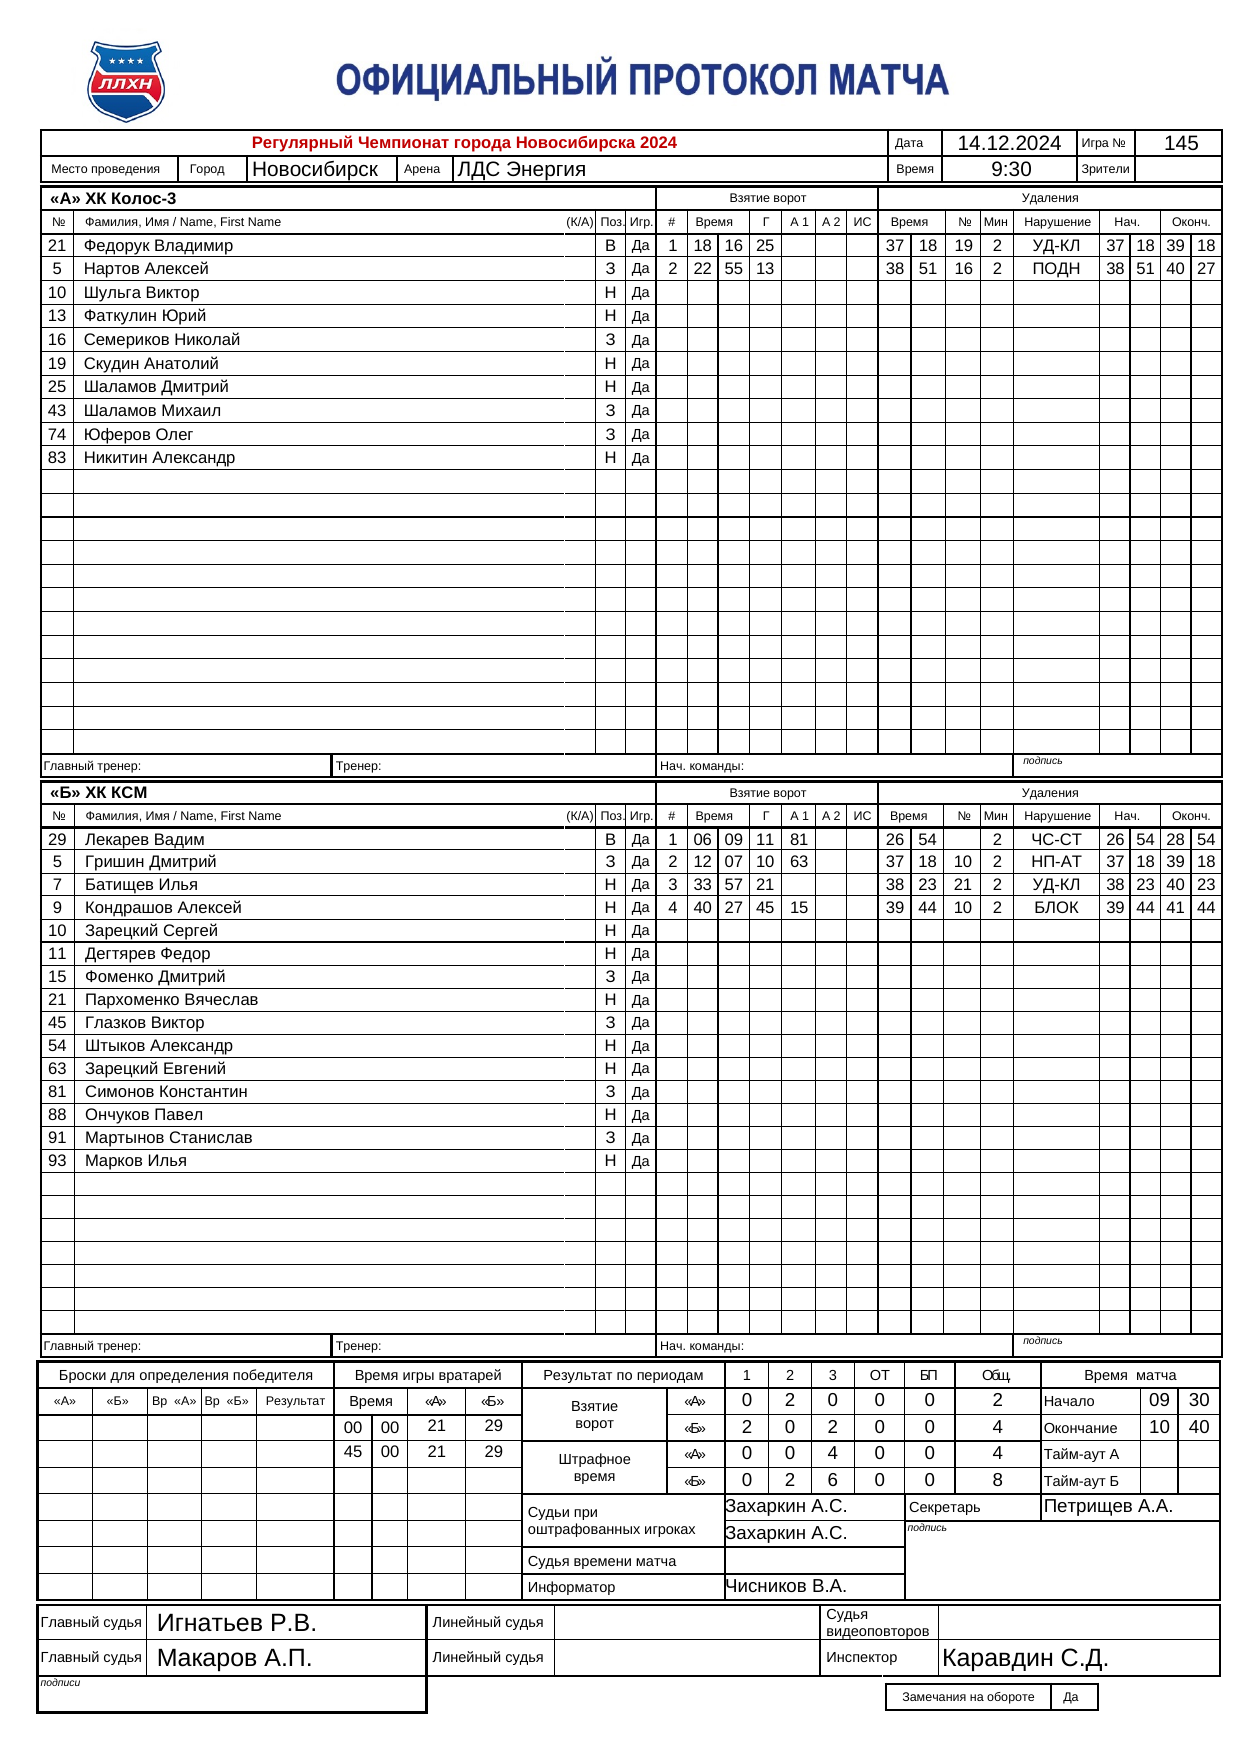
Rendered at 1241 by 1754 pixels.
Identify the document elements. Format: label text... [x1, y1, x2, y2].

table_cell [565, 829, 595, 849]
table_cell [565, 423, 595, 445]
table_cell [750, 588, 781, 611]
table_cell 54 [1192, 829, 1221, 849]
table_cell [42, 541, 73, 564]
table_cell [75, 1173, 564, 1195]
table_cell [657, 1150, 687, 1172]
table_cell Нарушение [1014, 211, 1099, 233]
table_cell 93 [42, 1150, 74, 1172]
table_cell 41 [1161, 896, 1190, 918]
table_cell [1131, 1265, 1160, 1287]
table_cell Взятие ворот [523, 1389, 666, 1440]
table_cell [912, 1104, 943, 1126]
table_cell 0 [855, 1442, 904, 1467]
table_cell [657, 966, 687, 987]
table_cell [75, 1311, 564, 1333]
table_cell [816, 850, 846, 872]
table_cell [782, 588, 815, 611]
table_cell 39 [879, 896, 910, 918]
table_cell [626, 1173, 655, 1195]
table_cell [565, 1012, 595, 1033]
table_cell [981, 1127, 1013, 1149]
table_header Замечания на обороте [887, 1685, 1050, 1709]
table_cell [257, 1547, 333, 1573]
table_cell [1100, 470, 1129, 493]
table_cell «А» [408, 1389, 465, 1413]
table_cell [1161, 966, 1190, 987]
table_cell [1100, 920, 1129, 941]
table_cell [565, 612, 595, 634]
table_cell [688, 1219, 717, 1241]
table_cell 4 [956, 1442, 1040, 1467]
table_cell [981, 1196, 1013, 1218]
table_cell [1131, 518, 1160, 540]
table_cell [750, 541, 781, 564]
table_cell [1100, 281, 1129, 303]
table_cell [946, 612, 980, 634]
table_cell [782, 1127, 815, 1149]
table_cell 63 [782, 850, 815, 872]
table_cell [912, 446, 945, 469]
table_cell [202, 1468, 256, 1493]
table_cell [782, 966, 815, 987]
table_cell Город [179, 157, 246, 181]
table_cell Да [626, 1127, 655, 1149]
table_cell [946, 494, 980, 516]
table_cell Н [596, 352, 625, 374]
table_cell [596, 1311, 625, 1333]
table_cell 18 [912, 850, 943, 872]
table_cell [912, 399, 945, 422]
table_cell Главный судья [39, 1606, 146, 1639]
table_cell [816, 1173, 846, 1195]
table_cell [944, 1104, 980, 1126]
table_cell 19 [42, 352, 73, 374]
table_cell Да [626, 376, 655, 398]
table_cell [565, 1058, 595, 1079]
table_cell [782, 281, 815, 303]
table_cell [565, 659, 595, 682]
table_cell [782, 730, 815, 753]
table_cell [847, 305, 877, 327]
table_cell [1161, 470, 1190, 493]
table_cell [981, 1311, 1013, 1333]
table_cell # [657, 805, 687, 826]
table_cell 21 [42, 235, 73, 256]
table_cell [782, 1035, 815, 1057]
table_cell [565, 399, 595, 422]
table_cell [565, 446, 595, 469]
table_cell [750, 352, 781, 374]
table_cell [257, 1574, 333, 1599]
table_cell [335, 1574, 371, 1599]
table_cell [782, 376, 815, 398]
table_cell [1131, 1035, 1160, 1057]
table_cell [816, 470, 846, 493]
table_cell [816, 446, 846, 469]
table_cell [657, 423, 687, 445]
table_cell [373, 1574, 407, 1599]
table_cell 13 [750, 257, 781, 280]
table_cell 10 [1141, 1415, 1177, 1440]
table_cell «А» [668, 1389, 724, 1413]
table_cell Тренер: [333, 755, 655, 776]
table_cell [879, 683, 910, 706]
table_cell 38 [1100, 874, 1129, 895]
table_cell 18 [688, 235, 717, 256]
table_cell 1 [657, 235, 687, 256]
table_cell 8 [956, 1468, 1040, 1493]
table_cell УД-КЛ [1014, 874, 1099, 895]
table_cell [148, 1521, 201, 1546]
table_cell [719, 518, 749, 540]
table_cell [719, 1104, 749, 1126]
table_cell А 2 [816, 211, 846, 233]
table_cell [847, 494, 877, 516]
table_cell [1100, 423, 1129, 445]
table_cell [565, 989, 595, 1011]
table_cell Нартов Алексей [74, 257, 564, 280]
table_cell [750, 920, 781, 941]
table_cell [202, 1441, 256, 1467]
table_cell [847, 376, 877, 398]
table_cell [816, 1081, 846, 1103]
table_cell 0 [905, 1415, 954, 1440]
table_cell З [596, 1012, 625, 1033]
table_cell [944, 1012, 980, 1033]
table_cell [596, 1288, 625, 1310]
table_cell [688, 730, 717, 753]
table_cell З [596, 399, 625, 422]
table_cell 44 [1192, 896, 1221, 918]
table_cell [879, 1058, 910, 1079]
table_cell [1161, 305, 1190, 327]
table_cell [1161, 683, 1190, 706]
table_cell 10 [42, 281, 73, 303]
table_cell [657, 989, 687, 1011]
table_cell [42, 1219, 74, 1241]
table_cell [596, 470, 625, 493]
table_cell [466, 1574, 521, 1599]
table_cell 13 [42, 305, 73, 327]
table_cell [596, 588, 625, 611]
table_cell Да [626, 966, 655, 987]
table_cell [657, 707, 687, 729]
table_cell [879, 612, 910, 634]
table_cell [719, 1265, 749, 1287]
table_cell [42, 1196, 74, 1218]
table_cell [981, 683, 1013, 706]
table_cell 39 [1161, 850, 1190, 872]
table_cell [847, 829, 877, 849]
table_cell 0 [726, 1442, 768, 1467]
table_cell [688, 1081, 717, 1103]
table_cell [688, 1104, 717, 1126]
table_cell Ончуков Павел [75, 1104, 564, 1126]
table_cell [1192, 1173, 1221, 1195]
table_cell [750, 1311, 781, 1333]
table_cell [879, 376, 910, 398]
table_cell [946, 446, 980, 469]
table_cell [42, 1288, 74, 1310]
table_cell 15 [782, 896, 815, 918]
table_cell 38 [879, 257, 910, 280]
table_cell [1014, 423, 1099, 445]
table_cell [1014, 352, 1099, 374]
table_cell З [596, 1081, 625, 1103]
table_cell [981, 1219, 1013, 1241]
table_cell 10 [944, 896, 980, 918]
table_cell [719, 1288, 749, 1310]
table_cell [75, 1265, 564, 1287]
table_cell [565, 376, 595, 398]
table_cell [719, 920, 749, 941]
table_cell [596, 730, 625, 753]
table_cell [42, 730, 73, 753]
table_cell (К/А) [565, 805, 595, 826]
table_cell 40 [1161, 874, 1190, 895]
table_cell [565, 636, 595, 658]
table_cell [944, 1242, 980, 1264]
table_cell [782, 1058, 815, 1079]
table_cell [719, 636, 749, 658]
table_cell Нарушение [1014, 805, 1099, 826]
table_cell Фаткулин Юрий [74, 305, 564, 327]
table_cell [373, 1547, 407, 1573]
table_cell [981, 707, 1013, 729]
table_cell [1192, 328, 1221, 351]
table_cell [1192, 1012, 1221, 1033]
table_cell [879, 943, 910, 964]
table_cell 2 [812, 1415, 854, 1440]
table_cell [782, 235, 815, 256]
table_cell [688, 494, 717, 516]
table_cell [1100, 352, 1129, 374]
table_cell [847, 707, 877, 729]
table_cell [1192, 541, 1221, 564]
table_cell [1161, 1219, 1190, 1241]
table_cell Г [750, 805, 781, 826]
table_cell Н [596, 943, 625, 964]
table_cell [912, 1288, 943, 1310]
table_cell [719, 423, 749, 445]
table_cell [1161, 1288, 1190, 1310]
table_cell 25 [42, 376, 73, 398]
table_cell [782, 565, 815, 587]
table_cell [1179, 1441, 1219, 1467]
table_cell [847, 1127, 877, 1149]
table_cell Нач. [1100, 805, 1160, 826]
table_cell [565, 1311, 595, 1333]
table_cell [148, 1547, 201, 1573]
table_cell [1131, 920, 1160, 941]
table_cell Г [750, 211, 781, 233]
table_cell [879, 707, 910, 729]
table_cell [408, 1468, 465, 1493]
table_cell [75, 1196, 564, 1218]
table_cell [847, 470, 877, 493]
table_cell Да [626, 305, 655, 327]
table_cell [202, 1416, 256, 1440]
table_cell [1131, 1242, 1160, 1264]
table_cell [74, 683, 564, 706]
table_cell [946, 541, 980, 564]
table_cell 18 [1131, 850, 1160, 872]
table_cell [688, 1150, 717, 1172]
table_cell [408, 1494, 465, 1520]
table_cell [466, 1521, 521, 1546]
table_cell Линейный судья [428, 1640, 554, 1675]
table_cell [657, 1081, 687, 1103]
table_cell [565, 683, 595, 706]
table_cell [1014, 565, 1099, 587]
table_cell [816, 1058, 846, 1079]
table_cell «Б» [93, 1389, 147, 1413]
table_cell [782, 659, 815, 682]
table_cell [944, 1035, 980, 1057]
table_cell 16 [719, 235, 749, 256]
table_cell Вр «Б» [202, 1389, 256, 1413]
table_cell Место проведения [42, 157, 177, 181]
table_cell [565, 1196, 595, 1218]
table_cell [565, 518, 595, 540]
table_cell [816, 1035, 846, 1057]
table_cell [657, 541, 687, 564]
table_cell [816, 281, 846, 303]
table_cell [657, 1196, 687, 1218]
table_cell подписи [39, 1677, 425, 1711]
table_cell [816, 659, 846, 682]
table_cell № [944, 805, 980, 826]
table_cell [202, 1494, 256, 1520]
table_cell № [946, 211, 980, 233]
table_cell [912, 920, 943, 941]
table_cell З [596, 850, 625, 872]
table_cell 21 [408, 1441, 465, 1467]
table_cell [626, 1311, 655, 1333]
table_cell [782, 1196, 815, 1218]
table_cell [981, 1081, 1013, 1103]
table_cell [912, 707, 945, 729]
table_cell № [42, 805, 74, 826]
table_cell [75, 1242, 564, 1264]
table_cell [42, 518, 73, 540]
table_cell [719, 565, 749, 587]
table_cell [1161, 1150, 1190, 1172]
table_cell [719, 1127, 749, 1149]
table_cell [816, 541, 846, 564]
table_cell [750, 636, 781, 658]
table_cell [750, 328, 781, 351]
table_cell [565, 565, 595, 587]
table_cell [565, 541, 595, 564]
table_cell «А» [668, 1442, 724, 1467]
table_cell [1161, 1173, 1190, 1195]
table_cell [879, 1150, 910, 1172]
table_cell [750, 1219, 781, 1241]
table_cell [1100, 328, 1129, 351]
table_cell [1161, 352, 1190, 374]
table_cell [1131, 541, 1160, 564]
table_cell [847, 518, 877, 540]
table_cell 2 [981, 235, 1013, 256]
table_header 3 [812, 1363, 854, 1387]
table_cell [816, 896, 846, 918]
table_cell Мин [981, 805, 1013, 826]
table_cell [879, 1288, 910, 1310]
table_cell [657, 1127, 687, 1149]
table_cell 00 [373, 1441, 407, 1467]
table_cell [782, 1311, 815, 1333]
table_cell [565, 1219, 595, 1241]
table_cell [981, 281, 1013, 303]
table_cell [42, 470, 73, 493]
table_cell [408, 1547, 465, 1573]
table_cell Да [626, 257, 655, 280]
table_cell [1192, 943, 1221, 964]
table_cell Да [626, 1081, 655, 1103]
table_cell [596, 683, 625, 706]
table_cell [782, 943, 815, 964]
table_cell ЛДС Энергия [454, 157, 887, 181]
table_cell [1100, 1242, 1129, 1264]
table_cell З [596, 1127, 625, 1149]
table_cell 33 [688, 874, 717, 895]
table_cell Да [626, 850, 655, 872]
table_cell [657, 1311, 687, 1333]
table_cell [1014, 1173, 1099, 1195]
table_cell [1014, 494, 1099, 516]
table_cell [719, 281, 749, 303]
table_cell [981, 730, 1013, 753]
table_cell [1100, 305, 1129, 327]
table_cell 2 [657, 850, 687, 872]
table_cell [1131, 730, 1160, 753]
table_cell [688, 1196, 717, 1218]
table_cell [1161, 281, 1190, 303]
table_cell [1100, 446, 1129, 469]
table_cell [688, 612, 717, 634]
table_cell [1161, 730, 1190, 753]
table_cell [981, 1012, 1013, 1033]
table_cell Штрафное время [523, 1442, 666, 1493]
table_cell Да [626, 1035, 655, 1057]
table_cell Арена [398, 157, 452, 181]
table_cell [1161, 1242, 1190, 1264]
table_cell [335, 1521, 371, 1546]
table_cell [1131, 376, 1160, 398]
table_cell [42, 1242, 74, 1264]
table_cell [1131, 1150, 1160, 1172]
table_cell [1014, 659, 1099, 682]
table_cell [1100, 1150, 1129, 1172]
table_cell [981, 423, 1013, 445]
table_cell [688, 1035, 717, 1057]
table_cell [816, 588, 846, 611]
table_cell [1100, 1081, 1129, 1103]
table_cell [1014, 1012, 1099, 1033]
table_cell 22 [688, 257, 717, 280]
table_cell [750, 1012, 781, 1033]
table_cell [944, 989, 980, 1011]
table_cell [42, 683, 73, 706]
table_cell [93, 1494, 147, 1520]
table_cell [1161, 612, 1190, 634]
table_cell Зрители [1078, 157, 1134, 181]
table_cell [879, 423, 910, 445]
table_cell [1192, 612, 1221, 634]
table_cell [93, 1441, 147, 1467]
table_cell Да [626, 1150, 655, 1172]
table_cell [596, 636, 625, 658]
table_cell [847, 850, 877, 872]
table_cell [782, 399, 815, 422]
table_header «А» ХК Колос-3 [42, 188, 655, 209]
table_cell 4 [657, 896, 687, 918]
table_header Время матча [1042, 1363, 1219, 1387]
table_cell З [596, 423, 625, 445]
table_header 1 [726, 1363, 768, 1387]
table_cell [1179, 1468, 1219, 1493]
table_cell [719, 1311, 749, 1333]
table_cell [1131, 470, 1160, 493]
table_cell [944, 1288, 980, 1310]
table_cell 2 [981, 896, 1013, 918]
table_cell [719, 683, 749, 706]
table_cell Да [626, 943, 655, 964]
table_cell 74 [42, 423, 73, 445]
table_cell [626, 659, 655, 682]
table_cell [42, 1173, 74, 1195]
table_header 145 [1136, 131, 1221, 155]
table_cell [816, 943, 846, 964]
table_cell [782, 446, 815, 469]
table_cell 23 [1131, 874, 1160, 895]
table_cell [879, 328, 910, 351]
table_cell [74, 612, 564, 634]
table_cell [1014, 1242, 1099, 1264]
table_cell [1161, 446, 1190, 469]
table_cell [1014, 1196, 1099, 1218]
table_cell Игр. [626, 805, 655, 826]
table_cell [565, 1288, 595, 1310]
table_cell [626, 683, 655, 706]
table_cell [879, 446, 910, 469]
table_cell [750, 1081, 781, 1103]
table_cell [816, 920, 846, 941]
table_cell [879, 920, 910, 941]
table_cell 18 [912, 235, 945, 256]
table_cell [816, 1150, 846, 1172]
table_cell [1192, 423, 1221, 445]
table_cell [1131, 612, 1160, 634]
table_cell А 1 [782, 211, 815, 233]
table_cell [1131, 683, 1160, 706]
table_cell подпись [1014, 755, 1221, 776]
table_cell [912, 376, 945, 398]
table_cell Шаламов Михаил [74, 399, 564, 422]
table_cell [782, 1265, 815, 1287]
table_cell [946, 352, 980, 374]
table_cell 55 [719, 257, 749, 280]
table_cell [1131, 588, 1160, 611]
table_cell 7 [42, 874, 74, 895]
table_cell [1192, 305, 1221, 327]
table_cell Шаламов Дмитрий [74, 376, 564, 398]
table_cell [750, 707, 781, 729]
table_cell [1014, 966, 1099, 987]
table_cell [944, 943, 980, 964]
table_cell [879, 730, 910, 753]
table_cell [782, 494, 815, 516]
table_cell [688, 920, 717, 941]
table_cell Фамилия, Имя / Name, First Name [75, 805, 565, 826]
table_header Игра № [1078, 131, 1134, 155]
table_cell [657, 399, 687, 422]
table_cell [688, 989, 717, 1011]
table_cell [93, 1416, 147, 1440]
table_cell 4 [956, 1415, 1040, 1440]
table_cell [847, 281, 877, 303]
table_cell [688, 1058, 717, 1079]
table_cell [944, 1081, 980, 1103]
table_cell [1161, 1035, 1190, 1057]
table_cell [944, 1196, 980, 1218]
table_cell [912, 1196, 943, 1218]
table_cell 29 [466, 1441, 521, 1467]
table_cell [657, 1288, 687, 1310]
table_cell [428, 1677, 882, 1711]
table_cell [1192, 966, 1221, 987]
table_cell 18 [1192, 235, 1221, 256]
table_cell [1014, 446, 1099, 469]
table_cell [750, 376, 781, 398]
table_cell [879, 518, 910, 540]
table_cell [1014, 920, 1099, 941]
table_cell 39 [1100, 896, 1129, 918]
table_header Результат по периодам [523, 1363, 724, 1387]
table_cell Зарецкий Сергей [75, 920, 564, 941]
table_cell Фоменко Дмитрий [75, 966, 564, 987]
table_cell [912, 683, 945, 706]
table_cell Да [626, 328, 655, 351]
table_cell [981, 943, 1013, 964]
table_cell 9:30 [943, 157, 1076, 181]
table_cell [1192, 989, 1221, 1011]
table_cell А 2 [816, 805, 846, 826]
table_cell [1100, 1127, 1129, 1149]
table_header Дата [889, 131, 941, 155]
table_cell 81 [782, 829, 815, 849]
table_cell [565, 1173, 595, 1195]
table_cell 2 [981, 257, 1013, 280]
table_cell [847, 446, 877, 469]
table_cell [912, 1150, 943, 1172]
table_cell [879, 352, 910, 374]
table_cell [946, 659, 980, 682]
table_cell [816, 730, 846, 753]
table_cell Семериков Николай [74, 328, 564, 351]
table_cell [1161, 1104, 1190, 1126]
table_cell [816, 328, 846, 351]
table_cell 88 [42, 1104, 74, 1126]
table_cell [912, 518, 945, 540]
table_cell [912, 989, 943, 1011]
table_cell [912, 541, 945, 564]
table_cell [1131, 1081, 1160, 1103]
table_cell ЧС-СТ [1014, 829, 1099, 849]
table_cell Окончание [1042, 1415, 1140, 1440]
table_cell [565, 1127, 595, 1149]
table_cell [1014, 305, 1099, 327]
table_cell [596, 1265, 625, 1287]
table_cell [981, 328, 1013, 351]
table_cell [946, 707, 980, 729]
table_cell [1131, 636, 1160, 658]
table_cell [1131, 943, 1160, 964]
table_cell [946, 730, 980, 753]
table_cell Макаров А.П. [147, 1640, 425, 1675]
table_cell [596, 518, 625, 540]
table_cell [1131, 446, 1160, 469]
table_cell [1192, 1219, 1221, 1241]
table_cell [1161, 376, 1190, 398]
table_cell 11 [750, 829, 781, 849]
table_cell [719, 588, 749, 611]
table_cell 2 [726, 1415, 768, 1440]
table_cell [1161, 943, 1190, 964]
table_cell [912, 1311, 943, 1333]
table_cell [1100, 943, 1129, 964]
table_cell [657, 730, 687, 753]
table_cell ПОДН [1014, 257, 1099, 280]
table_cell Кондрашов Алексей [75, 896, 564, 918]
table_cell [1161, 423, 1190, 445]
table_cell [626, 1196, 655, 1218]
table_cell 37 [879, 850, 910, 872]
table_cell [816, 966, 846, 987]
table_cell ИС [847, 211, 877, 233]
table_cell [816, 636, 846, 658]
table_cell Н [596, 920, 625, 941]
table_cell [657, 1035, 687, 1057]
table_cell 2 [769, 1468, 811, 1493]
table_cell [688, 446, 717, 469]
table_cell Фамилия, Имя / Name, First Name [74, 211, 565, 233]
table_cell [1100, 612, 1129, 634]
table_cell [782, 1081, 815, 1103]
table_cell [981, 494, 1013, 516]
table_cell 45 [335, 1441, 371, 1467]
table_cell [1014, 281, 1099, 303]
table_cell [981, 588, 1013, 611]
table_cell [879, 1127, 910, 1149]
table_cell [1014, 636, 1099, 658]
table_cell [750, 1242, 781, 1264]
table_header Общ. [956, 1363, 1040, 1387]
table_cell [565, 730, 595, 753]
table_cell [981, 565, 1013, 587]
table_cell [750, 399, 781, 422]
table_cell 40 [1179, 1415, 1219, 1440]
table_cell [1100, 1012, 1129, 1033]
table_cell [42, 565, 73, 587]
table_cell [1131, 423, 1160, 445]
table_cell [39, 1494, 92, 1520]
table_cell [1100, 541, 1129, 564]
table_cell [1014, 541, 1099, 564]
table_cell 4 [812, 1442, 854, 1467]
table_cell [1192, 1311, 1221, 1333]
table_cell [657, 659, 687, 682]
table_cell [879, 1265, 910, 1287]
table_cell [1100, 518, 1129, 540]
table_cell [626, 1242, 655, 1264]
table_cell [1192, 707, 1221, 729]
table_cell [1131, 328, 1160, 351]
table_cell [565, 470, 595, 493]
table_cell [912, 470, 945, 493]
table_cell [981, 399, 1013, 422]
table_cell [688, 541, 717, 564]
table_cell [879, 1035, 910, 1057]
table_cell [816, 1242, 846, 1264]
table_cell [981, 1058, 1013, 1079]
table_cell Да [626, 399, 655, 422]
table_cell [74, 494, 564, 516]
table_cell [1100, 1311, 1129, 1333]
table_cell [946, 683, 980, 706]
table_cell [688, 376, 717, 398]
table_cell [912, 1081, 943, 1103]
table_cell [39, 1574, 92, 1599]
table_cell [879, 989, 910, 1011]
table_cell [657, 1104, 687, 1126]
table_cell [202, 1547, 256, 1573]
table_cell [981, 518, 1013, 540]
table_cell [912, 305, 945, 327]
table_cell 26 [1100, 829, 1129, 849]
table_cell [1161, 659, 1190, 682]
table_cell [1100, 1058, 1129, 1079]
table_cell [847, 730, 877, 753]
table_cell [42, 612, 73, 634]
table_cell [912, 1058, 943, 1079]
table_header Да [1052, 1685, 1097, 1709]
table_cell [596, 565, 625, 587]
table_cell [816, 874, 846, 895]
table_cell [879, 636, 910, 658]
table_cell [1192, 518, 1221, 540]
table_cell Да [626, 920, 655, 941]
table_cell 16 [42, 328, 73, 351]
table_cell 1 [657, 829, 687, 849]
table_cell Никитин Александр [74, 446, 564, 469]
table_cell [981, 1150, 1013, 1172]
table_cell [719, 399, 749, 422]
table_cell [981, 470, 1013, 493]
table_cell Н [596, 376, 625, 398]
table_cell Время [335, 1389, 407, 1413]
table_cell [657, 565, 687, 587]
table_cell Марков Илья [75, 1150, 564, 1172]
table_cell [1192, 1104, 1221, 1126]
table_cell 0 [905, 1442, 954, 1467]
table_cell [719, 659, 749, 682]
table_cell Оконч. [1161, 805, 1221, 826]
table_cell [944, 1127, 980, 1149]
table_cell [847, 659, 877, 682]
table_cell [981, 352, 1013, 374]
table_cell [1014, 989, 1099, 1011]
table_cell [847, 235, 877, 256]
table_cell [847, 989, 877, 1011]
table_cell [1100, 1219, 1129, 1241]
table_cell [1014, 707, 1099, 729]
table_cell [1161, 1265, 1190, 1287]
table_header Удаления [879, 188, 1221, 209]
table_header Время игры вратарей [335, 1363, 521, 1387]
table_cell Да [626, 352, 655, 374]
table_cell [847, 1196, 877, 1218]
table_cell [657, 494, 687, 516]
table_cell [750, 565, 781, 587]
table_cell 29 [466, 1416, 521, 1440]
table_cell [1131, 494, 1160, 516]
table_cell Штыков Александр [75, 1035, 564, 1057]
table_cell В [596, 829, 625, 849]
table_cell 18 [1131, 235, 1160, 256]
table_cell Судья видеоповторов [821, 1606, 938, 1639]
table_cell [1014, 328, 1099, 351]
table_cell [1192, 281, 1221, 303]
table_cell [1014, 1288, 1099, 1310]
table_cell [816, 257, 846, 280]
table_cell [1014, 1081, 1099, 1103]
table_cell [750, 1288, 781, 1310]
table_cell [688, 352, 717, 374]
table_cell [565, 1150, 595, 1172]
table_cell [944, 829, 980, 849]
table_cell [75, 1288, 564, 1310]
table_cell [719, 1219, 749, 1241]
table_cell [816, 1127, 846, 1149]
table_cell 91 [42, 1127, 74, 1149]
table_cell 3 [657, 874, 687, 895]
table_cell Нач. команды: [657, 755, 1012, 776]
table_cell [879, 588, 910, 611]
table_cell [657, 328, 687, 351]
table_cell [879, 565, 910, 587]
table_cell [1131, 989, 1160, 1011]
table_cell [93, 1468, 147, 1493]
table_cell [42, 707, 73, 729]
table_cell [1161, 989, 1190, 1011]
table_cell [912, 1219, 943, 1241]
table_cell [202, 1521, 256, 1546]
table_cell [750, 518, 781, 540]
table_cell Нач. команды: [657, 1335, 1012, 1356]
table_cell [719, 305, 749, 327]
table_cell [688, 636, 717, 658]
table_cell [657, 1058, 687, 1079]
table_cell 54 [1131, 829, 1160, 849]
table_cell [565, 494, 595, 516]
table_cell БЛОК [1014, 896, 1099, 918]
table_cell Да [626, 1058, 655, 1079]
table_cell подпись [1014, 1335, 1221, 1356]
table_cell [1100, 1035, 1129, 1057]
table_cell [719, 1150, 749, 1172]
table_cell [1131, 1219, 1160, 1241]
table_cell [1192, 470, 1221, 493]
table_cell 37 [1100, 850, 1129, 872]
table_cell Судьи при оштрафованных игроках [523, 1495, 724, 1546]
table_cell [688, 1127, 717, 1149]
table_cell 0 [855, 1468, 904, 1493]
table_cell [657, 612, 687, 634]
table_cell 0 [769, 1442, 811, 1467]
table_cell [39, 1521, 92, 1546]
table_cell [1100, 636, 1129, 658]
table_cell [750, 305, 781, 327]
table_cell [816, 612, 846, 634]
table_cell [719, 494, 749, 516]
table_cell [466, 1468, 521, 1493]
table_cell [1131, 659, 1160, 682]
table_cell [847, 636, 877, 658]
table_header «Б» ХК КСМ [42, 783, 655, 803]
table_cell 10 [750, 850, 781, 872]
table_cell [912, 565, 945, 587]
table_cell Шульга Виктор [74, 281, 564, 303]
table_cell Да [626, 423, 655, 445]
table_cell 15 [42, 966, 74, 987]
table_cell З [596, 328, 625, 351]
table_cell [847, 920, 877, 941]
table_cell 37 [1100, 235, 1129, 256]
table_cell [719, 943, 749, 964]
table_cell [42, 1311, 74, 1333]
table_cell [847, 1265, 877, 1287]
table_cell [847, 565, 877, 587]
table_cell [626, 707, 655, 729]
table_cell [847, 257, 877, 280]
table_cell [816, 1265, 846, 1287]
table_cell [782, 707, 815, 729]
table_cell [1192, 588, 1221, 611]
table_cell 16 [946, 257, 980, 280]
table_cell [782, 989, 815, 1011]
table_cell 38 [1100, 257, 1129, 280]
table_cell [1014, 1265, 1099, 1287]
table_cell З [596, 966, 625, 987]
table_cell [750, 1150, 781, 1172]
table_cell [750, 730, 781, 753]
table_cell [626, 588, 655, 611]
table_cell [74, 659, 564, 682]
table_cell [1100, 376, 1129, 398]
table_cell [1192, 1288, 1221, 1310]
table_cell Поз. [596, 211, 625, 233]
table_cell [719, 376, 749, 398]
table_cell 11 [42, 943, 74, 964]
table_cell [93, 1574, 147, 1599]
table_cell [879, 1173, 910, 1195]
table_cell [946, 588, 980, 611]
table_cell [750, 1173, 781, 1195]
table_cell [148, 1468, 201, 1493]
table_cell 2 [981, 850, 1013, 872]
table_cell [1161, 1012, 1190, 1033]
table_cell Юферов Олег [74, 423, 564, 445]
table_cell [719, 1196, 749, 1218]
table_cell [1131, 1058, 1160, 1079]
table_cell [879, 1104, 910, 1126]
table_cell [912, 494, 945, 516]
table_cell [719, 730, 749, 753]
table_cell Судья времени матча [523, 1548, 724, 1573]
table_cell [946, 470, 980, 493]
table_cell [912, 328, 945, 351]
table_cell [719, 1081, 749, 1103]
table_cell [1014, 1150, 1099, 1172]
table_cell [847, 874, 877, 895]
table_cell [847, 352, 877, 374]
table_cell [847, 588, 877, 611]
table_cell [1161, 1127, 1190, 1149]
table_cell [782, 612, 815, 634]
table_cell 0 [812, 1389, 854, 1413]
table_cell [750, 281, 781, 303]
table_cell [782, 1219, 815, 1241]
table_cell [946, 518, 980, 540]
table_cell [74, 636, 564, 658]
table_cell [944, 1058, 980, 1079]
table_cell [912, 612, 945, 634]
table_cell [1192, 1127, 1221, 1149]
table_cell [750, 683, 781, 706]
table_cell 40 [688, 896, 717, 918]
table_cell [1141, 1441, 1177, 1467]
table_cell [1192, 1150, 1221, 1172]
table_cell [1014, 730, 1099, 753]
table_cell [373, 1468, 407, 1493]
table_cell [879, 1012, 910, 1033]
table_cell [912, 730, 945, 753]
table_cell Начало [1042, 1389, 1140, 1413]
table_cell [1100, 707, 1129, 729]
table_cell [912, 943, 943, 964]
table_cell [657, 920, 687, 941]
table_cell [555, 1640, 819, 1675]
table_cell [879, 1081, 910, 1103]
table_cell Да [626, 896, 655, 918]
table_cell [782, 1173, 815, 1195]
table_cell [596, 494, 625, 516]
table_header 2 [769, 1363, 811, 1387]
table_cell [981, 1288, 1013, 1310]
table_cell Захаркин А.С. [726, 1521, 904, 1546]
table_cell [1014, 943, 1099, 964]
table_cell [74, 470, 564, 493]
table_cell [42, 1265, 74, 1287]
table_cell [847, 1311, 877, 1333]
table_cell [555, 1606, 819, 1639]
table_cell [657, 943, 687, 964]
table_cell Тренер: [333, 1335, 655, 1356]
table_cell [944, 1265, 980, 1287]
table_cell [1100, 1265, 1129, 1287]
table_cell 2 [981, 874, 1013, 895]
table_cell [1192, 376, 1221, 398]
table_cell [1141, 1468, 1177, 1493]
table_cell [1100, 966, 1129, 987]
table_cell В [596, 235, 625, 256]
table_cell 38 [879, 874, 910, 895]
table_cell [1100, 588, 1129, 611]
table_cell [657, 1012, 687, 1033]
table_cell [847, 1104, 877, 1126]
table_cell [946, 636, 980, 658]
table_cell [1192, 446, 1221, 469]
table_cell [750, 470, 781, 493]
table_cell [657, 1173, 687, 1195]
table_cell 5 [42, 850, 74, 872]
table_cell [688, 659, 717, 682]
table_cell [596, 1242, 625, 1264]
table_cell [981, 376, 1013, 398]
table_cell 0 [905, 1468, 954, 1493]
table_cell 81 [42, 1081, 74, 1103]
table_cell [596, 1173, 625, 1195]
table_cell [944, 1150, 980, 1172]
table_cell [750, 1196, 781, 1218]
table_cell [688, 1242, 717, 1264]
table_cell [257, 1494, 333, 1520]
table_cell [565, 1104, 595, 1126]
table_cell [626, 470, 655, 493]
table_cell [1100, 683, 1129, 706]
table_header 14.12.2024 [943, 131, 1076, 155]
table_cell [1131, 1173, 1160, 1195]
table_cell [1192, 1265, 1221, 1287]
table_cell Мин [981, 211, 1013, 233]
table_cell [626, 636, 655, 658]
table_cell Федорук Владимир [74, 235, 564, 256]
table_cell [782, 683, 815, 706]
table_cell 27 [719, 896, 749, 918]
table_cell [335, 1494, 371, 1520]
table_cell [782, 470, 815, 493]
table_cell [565, 588, 595, 611]
table_cell [75, 1219, 564, 1241]
table_cell [688, 518, 717, 540]
table_cell [1014, 588, 1099, 611]
table_cell [565, 305, 595, 327]
table_cell [782, 636, 815, 658]
table_cell [879, 659, 910, 682]
table_cell Тайм-аут Б [1042, 1468, 1140, 1493]
table_cell [719, 1012, 749, 1033]
table_cell [1131, 1127, 1160, 1149]
table_cell Петрищев А.А. [1042, 1495, 1219, 1520]
table_cell [816, 1311, 846, 1333]
table_cell [335, 1468, 371, 1493]
table_cell Оконч. [1161, 211, 1221, 233]
table_cell [1100, 399, 1129, 422]
table_cell [148, 1441, 201, 1467]
table_cell [782, 257, 815, 280]
table_cell [657, 636, 687, 658]
table_cell [466, 1547, 521, 1573]
table_cell [1161, 541, 1190, 564]
table_cell [1014, 683, 1099, 706]
table_cell УД-КЛ [1014, 235, 1099, 256]
table_cell [596, 707, 625, 729]
table_cell [1192, 494, 1221, 516]
table_cell [626, 612, 655, 634]
table_cell [1131, 1104, 1160, 1126]
table_cell [1161, 1081, 1190, 1103]
table_cell [719, 470, 749, 493]
table_cell Каравдин С.Д. [939, 1640, 1219, 1675]
table_cell [912, 423, 945, 445]
table_cell Н [596, 281, 625, 303]
table_cell [257, 1521, 333, 1546]
table_cell 10 [944, 850, 980, 872]
table_cell [1014, 518, 1099, 540]
table_cell [750, 659, 781, 682]
table_cell [912, 1127, 943, 1149]
table_cell 51 [912, 257, 945, 280]
table_cell [750, 423, 781, 445]
table_header БП [905, 1363, 954, 1387]
table_cell [688, 423, 717, 445]
table_cell [912, 1012, 943, 1033]
table_cell 0 [905, 1389, 954, 1413]
table_cell [657, 305, 687, 327]
table_cell [596, 612, 625, 634]
table_cell [750, 1265, 781, 1287]
table_cell [657, 281, 687, 303]
table_cell [1100, 659, 1129, 682]
table_cell 23 [1192, 874, 1221, 895]
table_cell Зарецкий Евгений [75, 1058, 564, 1079]
table_cell [1192, 1081, 1221, 1103]
table_cell [565, 707, 595, 729]
table_cell 54 [912, 829, 943, 849]
table_cell [879, 1311, 910, 1333]
table_cell [816, 1219, 846, 1241]
table_cell 45 [42, 1012, 74, 1033]
table_cell [1131, 707, 1160, 729]
table_cell (К/А) [565, 211, 595, 233]
table_cell [373, 1494, 407, 1520]
table_cell [1192, 565, 1221, 587]
table_cell [939, 1606, 1219, 1639]
table_cell [719, 989, 749, 1011]
table_cell [912, 966, 943, 987]
table_cell Нач. [1100, 211, 1160, 233]
table_cell [1131, 399, 1160, 422]
table_cell [688, 1311, 717, 1333]
table_cell 2 [657, 257, 687, 280]
table_cell [782, 1104, 815, 1126]
table_cell [202, 1574, 256, 1599]
table_header ОТ [855, 1363, 904, 1387]
table_cell Время [889, 157, 941, 181]
table_cell [688, 707, 717, 729]
table_cell Да [626, 989, 655, 1011]
table_cell [944, 966, 980, 987]
table_cell [816, 1288, 846, 1310]
table_cell [1192, 1058, 1221, 1079]
table_cell [946, 328, 980, 351]
table_cell [1161, 565, 1190, 587]
table_cell Чисников В.А. [726, 1575, 904, 1599]
table_cell [565, 850, 595, 872]
table_cell [1136, 157, 1221, 181]
table_cell [565, 896, 595, 918]
table_cell [782, 920, 815, 941]
table_cell [816, 376, 846, 398]
table_cell [750, 943, 781, 964]
table_cell [981, 1104, 1013, 1126]
table_cell [719, 1242, 749, 1264]
table_cell [257, 1468, 333, 1493]
table_cell [981, 305, 1013, 327]
table_cell 10 [42, 920, 74, 941]
table_cell 45 [750, 896, 781, 918]
table_cell [981, 612, 1013, 634]
table_cell [847, 896, 877, 918]
table_cell [596, 1219, 625, 1241]
table_cell [816, 518, 846, 540]
table_cell [847, 1012, 877, 1033]
table_cell Вр «А» [148, 1389, 201, 1413]
table_cell [565, 1242, 595, 1264]
table_cell [782, 328, 815, 351]
table_cell 40 [1161, 257, 1190, 280]
table_cell [847, 541, 877, 564]
table_cell [39, 1441, 92, 1467]
table_cell 0 [855, 1415, 904, 1440]
table_cell [39, 1468, 92, 1493]
table_cell Инспектор [821, 1640, 938, 1675]
table_cell 37 [879, 235, 910, 256]
table_cell 18 [1192, 850, 1221, 872]
table_cell [981, 1265, 1013, 1287]
table_cell [565, 257, 595, 280]
table_cell Дегтярев Федор [75, 943, 564, 964]
table_cell [688, 1265, 717, 1287]
table_cell Да [626, 829, 655, 849]
table_cell Н [596, 1035, 625, 1057]
table_cell [883, 1677, 1220, 1681]
table_cell [750, 1058, 781, 1079]
table_cell [42, 494, 73, 516]
table_cell 43 [42, 399, 73, 422]
table_cell [816, 305, 846, 327]
table_cell [257, 1416, 333, 1440]
table_cell [1131, 281, 1160, 303]
table_cell [74, 541, 564, 564]
table_cell [1100, 1104, 1129, 1126]
table_cell [719, 446, 749, 469]
table_cell Новосибирск [248, 157, 396, 181]
table_cell [944, 1311, 980, 1333]
table_cell № [42, 211, 73, 233]
table_cell [847, 1081, 877, 1103]
table_cell ИС [847, 805, 877, 826]
table_cell [688, 683, 717, 706]
table_cell [1014, 1311, 1099, 1333]
table_cell [1192, 920, 1221, 941]
table_cell [879, 541, 910, 564]
table_cell [847, 612, 877, 634]
table_cell [626, 1265, 655, 1287]
table_cell [596, 659, 625, 682]
table_cell [782, 305, 815, 327]
table_cell [816, 399, 846, 422]
table_cell [1161, 1311, 1190, 1333]
table_cell [912, 1035, 943, 1057]
table_cell 00 [335, 1416, 371, 1440]
table_cell [750, 1104, 781, 1126]
table_cell [1161, 494, 1190, 516]
table_cell Да [626, 1012, 655, 1033]
table_cell [946, 423, 980, 445]
table_cell [750, 1035, 781, 1057]
table_cell 25 [750, 235, 781, 256]
table_cell 30 [1179, 1389, 1219, 1413]
table_cell [565, 966, 595, 987]
table_cell [816, 352, 846, 374]
table_cell [688, 943, 717, 964]
table_cell [912, 1173, 943, 1195]
table_cell [688, 328, 717, 351]
table_cell [1192, 399, 1221, 422]
table_cell [1131, 1288, 1160, 1310]
table_cell [1161, 1058, 1190, 1079]
table_cell З [596, 257, 625, 280]
table_cell [1100, 1288, 1129, 1310]
table_cell 83 [42, 446, 73, 469]
table_cell Симонов Константин [75, 1081, 564, 1103]
table_cell [688, 399, 717, 422]
table_cell [42, 588, 73, 611]
table_cell [719, 541, 749, 564]
table_cell Время [879, 211, 945, 233]
table_cell [74, 565, 564, 587]
table_cell [847, 328, 877, 351]
table_cell [1161, 707, 1190, 729]
table_cell [816, 235, 846, 256]
table_cell [816, 1012, 846, 1033]
table_cell [1192, 730, 1221, 753]
table_cell [657, 1265, 687, 1287]
table_cell [1131, 565, 1160, 587]
table_cell [719, 707, 749, 729]
table_cell Время [688, 805, 749, 826]
table_cell [74, 588, 564, 611]
table_cell 23 [912, 874, 943, 895]
table_header Взятие ворот [657, 188, 877, 209]
table_cell [1131, 305, 1160, 327]
table_cell [816, 565, 846, 587]
table_cell Да [626, 281, 655, 303]
table_cell [657, 683, 687, 706]
table_cell [782, 1012, 815, 1033]
table_cell [847, 399, 877, 422]
table_cell [847, 1288, 877, 1310]
table_cell [847, 1242, 877, 1264]
table_cell Линейный судья [428, 1606, 554, 1639]
table_cell [719, 1035, 749, 1057]
table_cell [148, 1416, 201, 1440]
table_cell Да [626, 235, 655, 256]
table_cell [782, 874, 815, 895]
table_cell [688, 588, 717, 611]
table_cell «Б » [466, 1389, 521, 1413]
table_cell [466, 1494, 521, 1520]
table_cell «Б» [668, 1468, 724, 1493]
table_cell [1161, 636, 1190, 658]
table_cell [912, 352, 945, 374]
table_cell Скудин Анатолий [74, 352, 564, 374]
table_cell 6 [812, 1468, 854, 1493]
table_cell Н [596, 446, 625, 469]
table_cell [1014, 1127, 1099, 1149]
table_cell [782, 541, 815, 564]
table_cell [42, 636, 73, 658]
table_cell [719, 352, 749, 374]
table_cell Н [596, 874, 625, 895]
table_cell Поз. [596, 805, 625, 826]
table_cell [1161, 1196, 1190, 1218]
table_cell Главный судья [39, 1640, 146, 1675]
table_cell [782, 352, 815, 374]
table_cell [816, 683, 846, 706]
table_cell [912, 659, 945, 682]
table_cell 28 [1161, 829, 1190, 849]
table_cell [1100, 730, 1129, 753]
table_cell [879, 399, 910, 422]
table_cell [879, 494, 910, 516]
table_cell [1161, 920, 1190, 941]
table_cell [944, 1173, 980, 1195]
table_cell Информатор [523, 1575, 724, 1599]
table_cell [1192, 1242, 1221, 1264]
table_cell 00 [373, 1416, 407, 1440]
table_cell [981, 541, 1013, 564]
table_cell [39, 1547, 92, 1573]
table_cell [1100, 1196, 1129, 1218]
table_cell [626, 565, 655, 587]
table_cell [816, 1104, 846, 1126]
table_cell 2 [981, 829, 1013, 849]
table_cell 07 [719, 850, 749, 872]
table_cell [719, 1058, 749, 1079]
table_cell [1131, 352, 1160, 374]
table_cell [657, 376, 687, 398]
table_cell НП-АТ [1014, 850, 1099, 872]
table_cell 12 [688, 850, 717, 872]
table_cell [1161, 399, 1190, 422]
table_cell [782, 1150, 815, 1172]
table_cell [565, 352, 595, 374]
table_cell [750, 989, 781, 1011]
table_cell Да [626, 874, 655, 895]
table_cell [981, 920, 1013, 941]
table_cell [688, 281, 717, 303]
table_cell 26 [879, 829, 910, 849]
table_cell Н [596, 896, 625, 918]
table_cell [1014, 1035, 1099, 1057]
table_cell 19 [946, 235, 980, 256]
table_cell [565, 1035, 595, 1057]
table_cell [847, 966, 877, 987]
table_cell [1131, 1196, 1160, 1218]
table_cell [879, 281, 910, 303]
table_cell [981, 966, 1013, 987]
table_cell [750, 446, 781, 469]
table_cell 9 [42, 896, 74, 918]
table_cell [626, 730, 655, 753]
table_cell [688, 565, 717, 587]
table_cell [1192, 1196, 1221, 1218]
table_cell [816, 829, 846, 849]
table_cell Гришин Дмитрий [75, 850, 564, 872]
table_cell [782, 1288, 815, 1310]
table_cell [847, 1150, 877, 1172]
table_cell [847, 1058, 877, 1079]
table_cell [596, 541, 625, 564]
table_cell [946, 281, 980, 303]
table_cell [1192, 636, 1221, 658]
table_cell Пархоменко Вячеслав [75, 989, 564, 1011]
table_cell Да [626, 446, 655, 469]
table_cell [1131, 966, 1160, 987]
table_cell [565, 943, 595, 964]
table_cell [1131, 1012, 1160, 1033]
table_cell 57 [719, 874, 749, 895]
table_cell [912, 1242, 943, 1264]
table_cell [879, 1219, 910, 1241]
table_cell [847, 943, 877, 964]
table_cell 06 [688, 829, 717, 849]
table_header Взятие ворот [657, 783, 877, 803]
table_cell [719, 328, 749, 351]
table_cell [373, 1521, 407, 1546]
table_cell [565, 281, 595, 303]
table_cell [626, 1219, 655, 1241]
table_cell [657, 588, 687, 611]
table_cell [1100, 1173, 1129, 1195]
table_cell Главный тренер: [42, 1335, 330, 1356]
table_cell 63 [42, 1058, 74, 1079]
table_cell [847, 1219, 877, 1241]
table_cell [1131, 1311, 1160, 1333]
table_cell [981, 446, 1013, 469]
table_cell 21 [944, 874, 980, 895]
table_cell Главный тренер: [42, 755, 330, 776]
table_cell 09 [719, 829, 749, 849]
table_cell [816, 494, 846, 516]
table_cell [782, 518, 815, 540]
table_cell [719, 966, 749, 987]
table_cell [657, 518, 687, 540]
table_cell [719, 612, 749, 634]
table_cell 2 [769, 1389, 811, 1413]
table_cell [626, 1288, 655, 1310]
picture [5, 28, 1179, 129]
table_cell [816, 989, 846, 1011]
table_header Удаления [879, 783, 1221, 803]
table_cell [257, 1441, 333, 1467]
table_cell [750, 612, 781, 634]
table_cell Время [688, 211, 749, 233]
table_cell [1192, 659, 1221, 682]
table_cell 29 [42, 829, 74, 849]
table_cell 44 [1131, 896, 1160, 918]
table_cell [565, 328, 595, 351]
table_cell [1014, 470, 1099, 493]
table_cell [946, 399, 980, 422]
table_cell 21 [42, 989, 74, 1011]
table_cell [1100, 494, 1129, 516]
table_header Броски для определения победителя [39, 1363, 333, 1387]
table_cell [879, 966, 910, 987]
table_cell Игр. [626, 211, 655, 233]
table_cell [981, 659, 1013, 682]
table_cell [657, 352, 687, 374]
table_cell 5 [42, 257, 73, 280]
table_cell [148, 1494, 201, 1520]
table_cell [688, 1012, 717, 1033]
table_cell Н [596, 305, 625, 327]
table_cell [879, 470, 910, 493]
table_cell [1014, 1104, 1099, 1126]
table_cell 44 [912, 896, 943, 918]
table_cell [74, 730, 564, 753]
table_cell [1099, 1682, 1220, 1711]
table_cell [657, 1219, 687, 1241]
table_cell [42, 659, 73, 682]
table_cell [408, 1574, 465, 1599]
table_cell [912, 588, 945, 611]
table_cell подпись [906, 1522, 1219, 1599]
table_cell [657, 470, 687, 493]
table_cell [1161, 588, 1190, 611]
table_cell [1161, 328, 1190, 351]
table_cell [688, 1288, 717, 1310]
table_cell [1014, 1058, 1099, 1079]
table_cell [565, 920, 595, 941]
table_cell [981, 989, 1013, 1011]
table_cell [688, 966, 717, 987]
table_cell [1192, 683, 1221, 706]
table_cell 0 [855, 1389, 904, 1413]
table_cell 2 [956, 1389, 1040, 1413]
table_cell 0 [726, 1468, 768, 1493]
table_cell [1014, 399, 1099, 422]
table_cell [596, 1196, 625, 1218]
table_cell [946, 376, 980, 398]
table_cell Н [596, 1104, 625, 1126]
table_cell [847, 683, 877, 706]
table_cell [1014, 376, 1099, 398]
table_cell [847, 1173, 877, 1195]
table_cell [1014, 612, 1099, 634]
table_cell [750, 1127, 781, 1149]
table_cell Батищев Илья [75, 874, 564, 895]
table_cell [408, 1521, 465, 1546]
table_cell 39 [1161, 235, 1190, 256]
table_cell Да [626, 1104, 655, 1126]
table_cell [981, 1173, 1013, 1195]
table_cell [657, 1242, 687, 1264]
table_cell Глазков Виктор [75, 1012, 564, 1033]
table_cell [847, 423, 877, 445]
table_cell Игнатьев Р.В. [147, 1606, 425, 1639]
table_cell 09 [1141, 1389, 1177, 1413]
table_cell # [657, 211, 687, 233]
table_cell Н [596, 1058, 625, 1079]
table_cell [1100, 989, 1129, 1011]
table_cell Н [596, 989, 625, 1011]
table_cell Время [879, 805, 943, 826]
table_cell [944, 1219, 980, 1241]
table_cell [93, 1547, 147, 1573]
table_cell Секретарь [906, 1495, 1040, 1520]
table_cell [626, 494, 655, 516]
table_cell [688, 305, 717, 327]
table_cell 0 [769, 1415, 811, 1440]
table_cell [847, 1035, 877, 1057]
table_cell Результат [257, 1389, 333, 1413]
table_cell [981, 1242, 1013, 1264]
table_cell [657, 446, 687, 469]
table_cell [946, 565, 980, 587]
table_cell [565, 235, 595, 256]
table_cell [750, 966, 781, 987]
table_cell Н [596, 1150, 625, 1172]
table_cell [981, 1035, 1013, 1057]
table_cell [688, 1173, 717, 1195]
table_cell [1192, 1035, 1221, 1057]
table_cell [946, 305, 980, 327]
table_cell Мартынов Станислав [75, 1127, 564, 1149]
table_cell [335, 1547, 371, 1573]
table_cell [1014, 1219, 1099, 1241]
table_cell [879, 305, 910, 327]
table_cell [1100, 565, 1129, 587]
table_cell 51 [1131, 257, 1160, 280]
table_cell [981, 636, 1013, 658]
table_cell «А» [39, 1389, 92, 1413]
table_cell 21 [750, 874, 781, 895]
table_cell [565, 874, 595, 895]
table_cell [626, 518, 655, 540]
table_cell [912, 1265, 943, 1287]
table_cell [944, 920, 980, 941]
table_cell 27 [1192, 257, 1221, 280]
table_cell [750, 494, 781, 516]
table_cell [1161, 518, 1190, 540]
table_cell [688, 470, 717, 493]
table_cell [74, 518, 564, 540]
table_cell [912, 636, 945, 658]
table_cell [74, 707, 564, 729]
table_cell [912, 281, 945, 303]
table_cell [782, 1242, 815, 1264]
table_cell [39, 1416, 92, 1440]
table_cell [879, 1196, 910, 1218]
table_cell Тайм-аут А [1042, 1441, 1140, 1467]
table_cell 54 [42, 1035, 74, 1057]
table_header Регулярный Чемпионат города Новосибирска 2024 [42, 131, 887, 155]
table_cell [879, 1242, 910, 1264]
table_cell [1192, 352, 1221, 374]
table_cell Захаркин А.С. [726, 1495, 904, 1520]
table_cell [726, 1548, 904, 1573]
table_cell [816, 423, 846, 445]
table_cell [816, 1196, 846, 1218]
table_cell А 1 [782, 805, 815, 826]
table_cell [626, 541, 655, 564]
table_cell [565, 1265, 595, 1287]
table_cell Лекарев Вадим [75, 829, 564, 849]
table_cell 0 [726, 1389, 768, 1413]
table_cell [782, 423, 815, 445]
table_cell 21 [408, 1416, 465, 1440]
table_cell [565, 1081, 595, 1103]
table_cell [816, 707, 846, 729]
table_cell «Б» [668, 1415, 724, 1440]
table_cell [719, 1173, 749, 1195]
table_cell [148, 1574, 201, 1599]
table_cell [93, 1521, 147, 1546]
